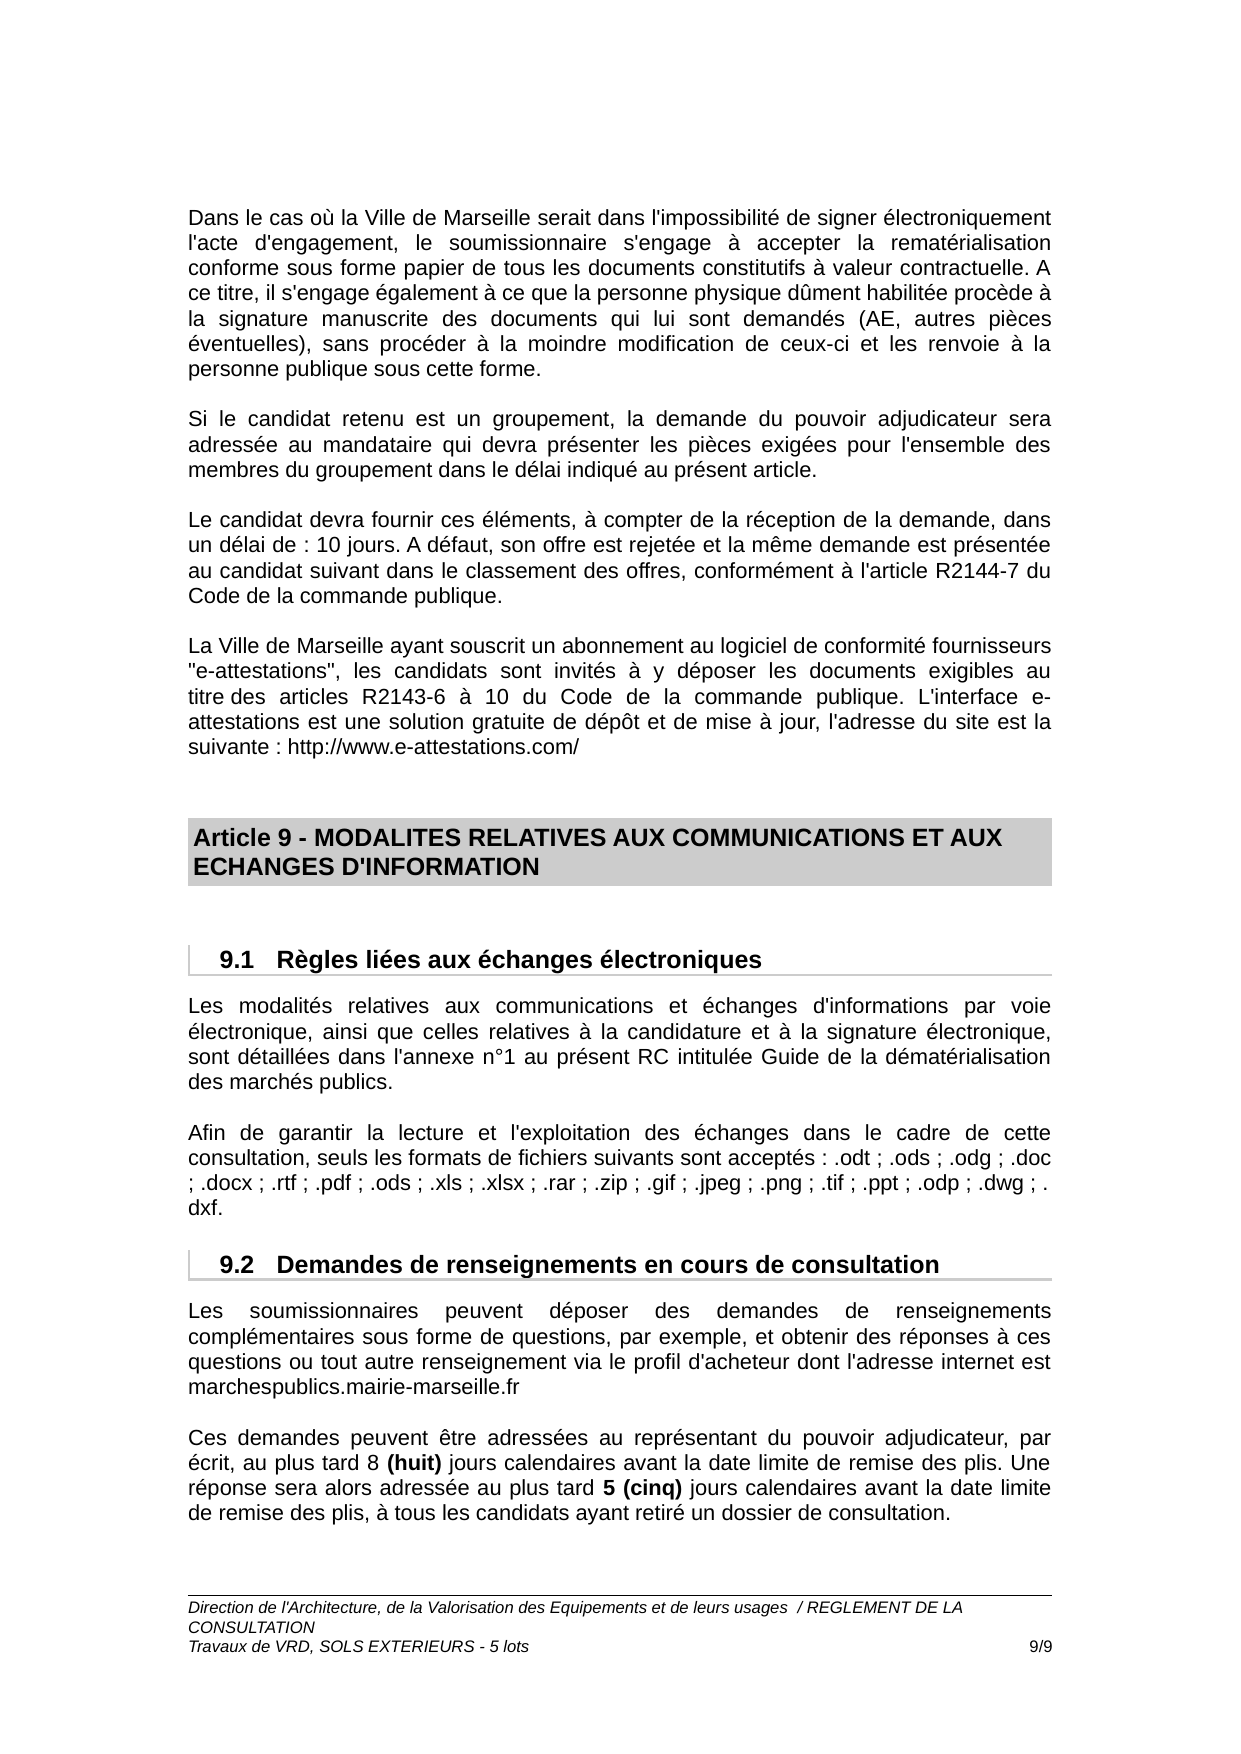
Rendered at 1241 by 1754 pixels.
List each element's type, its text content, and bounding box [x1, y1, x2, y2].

text La Ville de Marseille ayant souscrit un abonnement au logiciel de conformité fournisseurs "e-attestations", les candidats sont invités à y déposer les documents exigibles au titre des articles R2143-6 à 10 du Code de la commande publique. L'interface e-attestations est une solution gratuite de dépôt et de mise à jour, l'adresse du site est la suivante : http://www.e-attestations.com/ [188, 633, 1052, 759]
text Ces demandes peuvent être adressées au représentant du pouvoir adjudicateur, par écrit, au plus tard 8 (huit) jours calendaires avant la date limite de remise des plis. Une réponse sera alors adressée au plus tard 5 (cinq) jours calendaires avant la date limite de remise des plis, à tous les candidats ayant retiré un dossier de consultation. [188, 1424, 1052, 1525]
text Les soumissionnaires peuvent déposer des demandes de renseignements complémentaires sous forme de questions, par exemple, et obtenir des réponses à ces questions ou tout autre renseignement via le profil d'acheteur dont l'adresse internet est marchespublics.mairie-marseille.fr [188, 1298, 1052, 1399]
text Les modalités relatives aux communications et échanges d'informations par voie électronique, ainsi que celles relatives à la candidature et à la signature électronique, sont détaillées dans l'annexe n°1 au présent RC intitulée Guide de la dématérialisation des marchés publics. [188, 993, 1052, 1094]
text Afin de garantir la lecture et l'exploitation des échanges dans le cadre de cette consultation, seuls les formats de fichiers suivants sont acceptés : .odt ; .ods ; .odg ; .doc ; .docx ; .rtf ; .pdf ; .ods ; .xls ; .xlsx ; .rar ; .zip ; .gif ; .jpeg ; .png ; .tif ; .ppt ; .odp ; .dwg ; .dxf. [188, 1119, 1052, 1220]
text Si le candidat retenu est un groupement, la demande du pouvoir adjudicateur sera adressée au mandataire qui devra présenter les pièces exigées pour l'ensemble des membres du groupement dans le délai indiqué au présent article. [188, 406, 1052, 482]
subtitle MODALITES RELATIVES AUX COMMUNICATIONS ET AUX ECHANGES D'INFORMATION [190, 821, 1050, 884]
subtitle Demandes de renseignements en cours de consultation [190, 1250, 1052, 1278]
text Dans le cas où la Ville de Marseille serait dans l'impossibilité de signer électroniquement l'acte d'engagement, le soumissionnaire s'engage à accepter la rematérialisation conforme sous forme papier de tous les documents constitutifs à valeur contractuelle. A ce titre, il s'engage également à ce que la personne physique dûment habilitée procède à la signature manuscrite des documents qui lui sont demandés (AE, autres pièces éventuelles), sans procéder à la moindre modification de ceux-ci et les renvoie à la personne publique sous cette forme. [188, 204, 1052, 381]
subtitle Règles liées aux échanges électroniques [190, 945, 1052, 974]
text Le candidat devra fournir ces éléments, à compter de la réception de la demande, dans un délai de : 10 jours. A défaut, son offre est rejetée et la même demande est présentée au candidat suivant dans le classement des offres, conformément à l'article R2144-7 du Code de la commande publique. [188, 507, 1052, 608]
